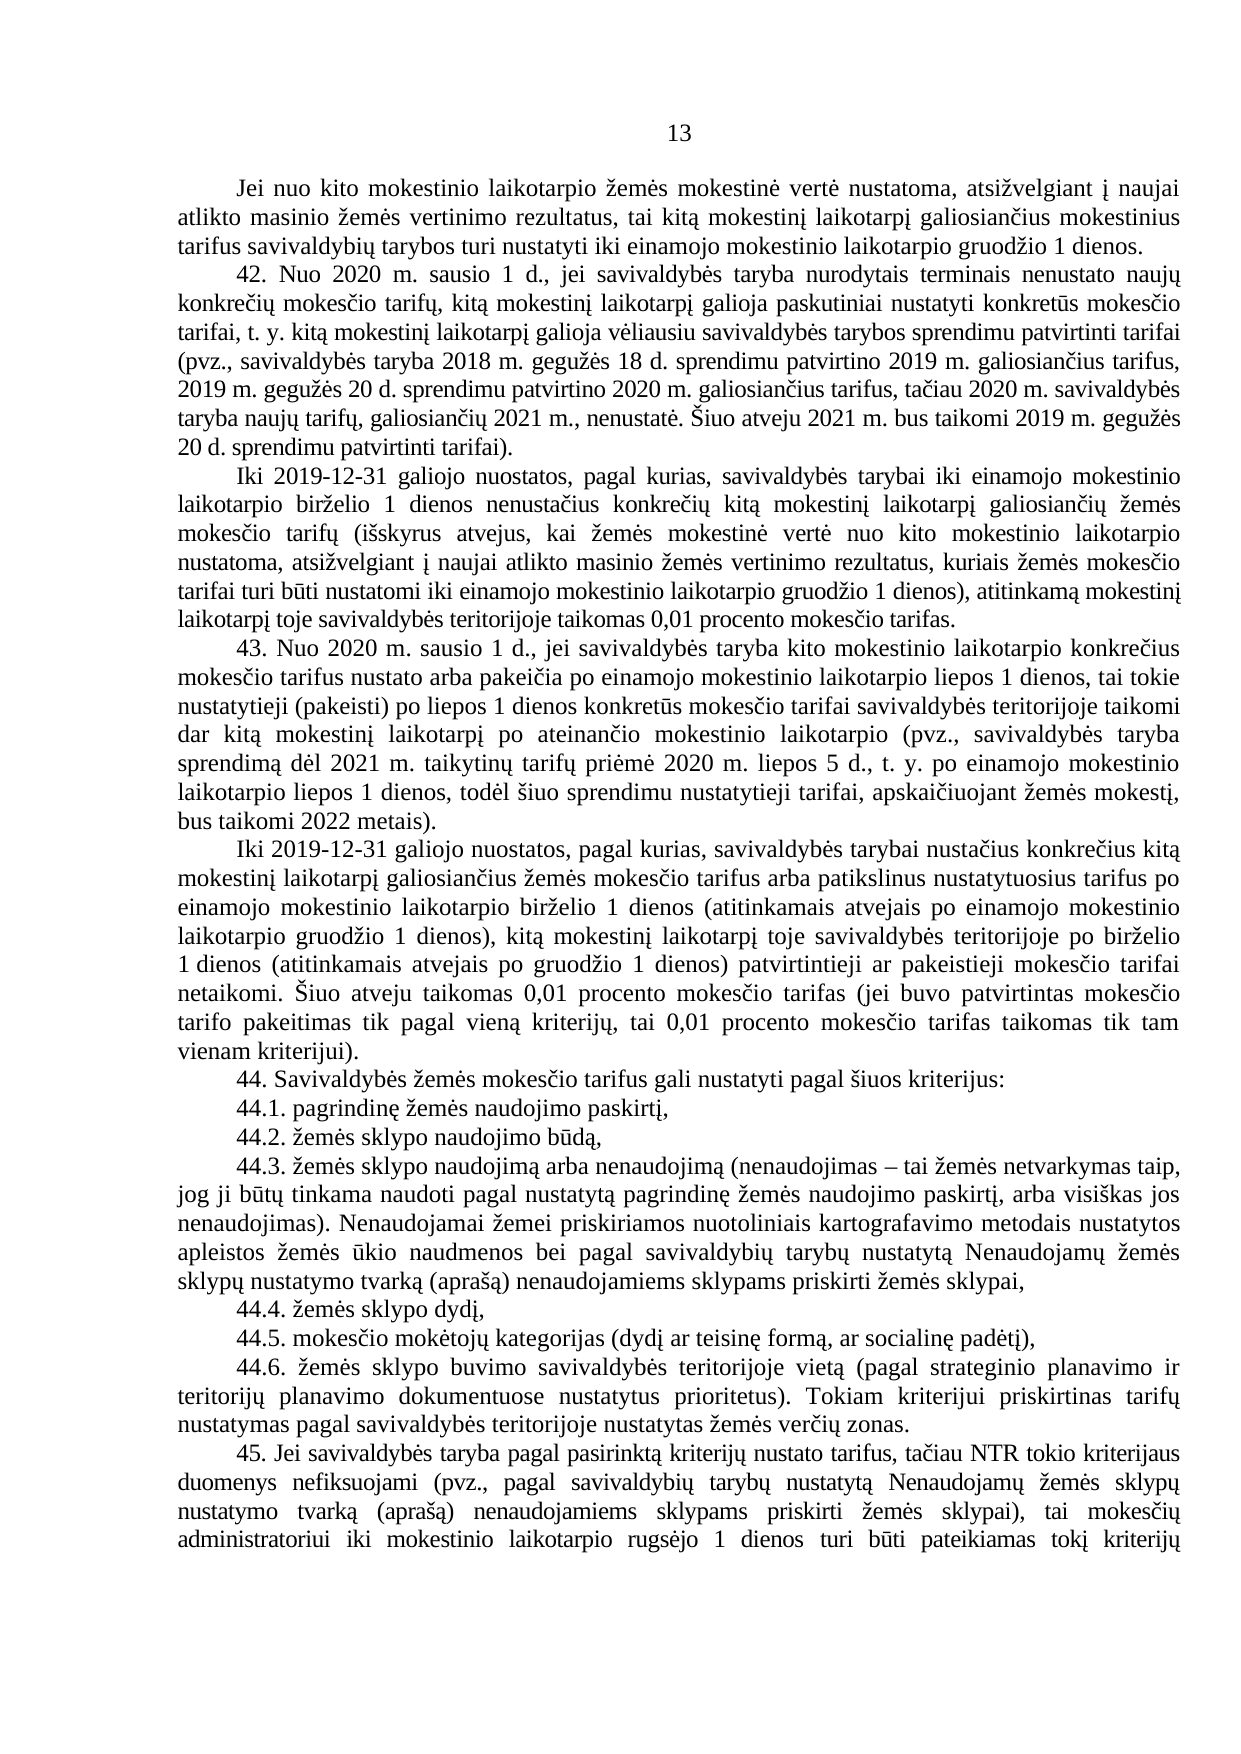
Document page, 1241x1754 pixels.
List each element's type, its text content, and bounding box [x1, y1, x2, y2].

text Iki 2019-12-31 galiojo nuostatos, pagal kurias, savivaldybės tarybai iki einamojo mokestinio laikotarpio birželio 1 dienos nenustačius konkrečių kitą mokestinį laikotarpį galiosiančių žemės mokesčio tarifų (išskyrus atvejus, kai žemės mokestinė vertė nuo kito mokestinio laikotarpio nustatoma, atsižvelgiant į naujai atlikto masinio žemės vertinimo rezultatus, kuriais žemės mokesčio tarifai turi būti nustatomi iki einamojo mokestinio laikotarpio gruodžio 1 dienos), atitinkamą mokestinį laikotarpį toje savivaldybės teritorijoje taikomas 0,01 procento mokesčio tarifas. [177, 461, 1181, 633]
text 44.1. pagrindinę žemės naudojimo paskirtį, [177, 1093, 1181, 1122]
text Jei nuo kito mokestinio laikotarpio žemės mokestinė vertė nustatoma, atsižvelgiant į naujai atlikto masinio žemės vertinimo rezultatus, tai kitą mokestinį laikotarpį galiosiančius mokestinius tarifus savivaldybių tarybos turi nustatyti iki einamojo mokestinio laikotarpio gruodžio 1 dienos. [177, 173, 1181, 259]
text Iki 2019-12-31 galiojo nuostatos, pagal kurias, savivaldybės tarybai nustačius konkrečius kitą mokestinį laikotarpį galiosiančius žemės mokesčio tarifus arba patikslinus nustatytuosius tarifus po einamojo mokestinio laikotarpio birželio 1 dienos (atitinkamais atvejais po einamojo mokestinio laikotarpio gruodžio 1 dienos), kitą mokestinį laikotarpį toje savivaldybės teritorijoje po birželio 1 dienos (atitinkamais atvejais po gruodžio 1 dienos) patvirtintieji ar pakeistieji mokesčio tarifai netaikomi. Šiuo atveju taikomas 0,01 procento mokesčio tarifas (jei buvo patvirtintas mokesčio tarifo pakeitimas tik pagal vieną kriterijų, tai 0,01 procento mokesčio tarifas taikomas tik tam vienam kriterijui). [177, 834, 1181, 1064]
text 44.4. žemės sklypo dydį, [177, 1294, 1181, 1323]
text 45. Jei savivaldybės taryba pagal pasirinktą kriterijų nustato tarifus, tačiau NTR tokio kriterijaus duomenys nefiksuojami (pvz., pagal savivaldybių tarybų nustatytą Nenaudojamų žemės sklypų nustatymo tvarką (aprašą) nenaudojamiems sklypams priskirti žemės sklypai), tai mokesčių administratoriui iki mokestinio laikotarpio rugsėjo 1 dienos turi būti pateikiamas tokį kriterijų [177, 1438, 1181, 1553]
text 42. Nuo 2020 m. sausio 1 d., jei savivaldybės taryba nurodytais terminais nenustato naujų konkrečių mokesčio tarifų, kitą mokestinį laikotarpį galioja paskutiniai nustatyti konkretūs mokesčio tarifai, t. y. kitą mokestinį laikotarpį galioja vėliausiu savivaldybės tarybos sprendimu patvirtinti tarifai (pvz., savivaldybės taryba 2018 m. gegužės 18 d. sprendimu patvirtino 2019 m. galiosiančius tarifus, 2019 m. gegužės 20 d. sprendimu patvirtino 2020 m. galiosiančius tarifus, tačiau 2020 m. savivaldybės taryba naujų tarifų, galiosiančių 2021 m., nenustatė. Šiuo atveju 2021 m. bus taikomi 2019 m. gegužės 20 d. sprendimu patvirtinti tarifai). [177, 259, 1181, 461]
text 44.2. žemės sklypo naudojimo būdą, [177, 1122, 1181, 1151]
text 44.5. mokesčio mokėtojų kategorijas (dydį ar teisinę formą, ar socialinę padėtį), [177, 1323, 1181, 1352]
text 44. Savivaldybės žemės mokesčio tarifus gali nustatyti pagal šiuos kriterijus: [177, 1064, 1181, 1093]
text 44.6. žemės sklypo buvimo savivaldybės teritorijoje vietą (pagal strateginio planavimo ir teritorijų planavimo dokumentuose nustatytus prioritetus). Tokiam kriterijui priskirtinas tarifų nustatymas pagal savivaldybės teritorijoje nustatytas žemės verčių zonas. [177, 1352, 1181, 1438]
text 44.3. žemės sklypo naudojimą arba nenaudojimą (nenaudojimas – tai žemės netvarkymas taip, jog ji būtų tinkama naudoti pagal nustatytą pagrindinę žemės naudojimo paskirtį, arba visiškas jos nenaudojimas). Nenaudojamai žemei priskiriamos nuotoliniais kartografavimo metodais nustatytos apleistos žemės ūkio naudmenos bei pagal savivaldybių tarybų nustatytą Nenaudojamų žemės sklypų nustatymo tvarką (aprašą) nenaudojamiems sklypams priskirti žemės sklypai, [177, 1151, 1181, 1294]
text 43. Nuo 2020 m. sausio 1 d., jei savivaldybės taryba kito mokestinio laikotarpio konkrečius mokesčio tarifus nustato arba pakeičia po einamojo mokestinio laikotarpio liepos 1 dienos, tai tokie nustatytieji (pakeisti) po liepos 1 dienos konkretūs mokesčio tarifai savivaldybės teritorijoje taikomi dar kitą mokestinį laikotarpį po ateinančio mokestinio laikotarpio (pvz., savivaldybės taryba sprendimą dėl 2021 m. taikytinų tarifų priėmė 2020 m. liepos 5 d., t. y. po einamojo mokestinio laikotarpio liepos 1 dienos, todėl šiuo sprendimu nustatytieji tarifai, apskaičiuojant žemės mokestį, bus taikomi 2022 metais). [177, 633, 1181, 834]
